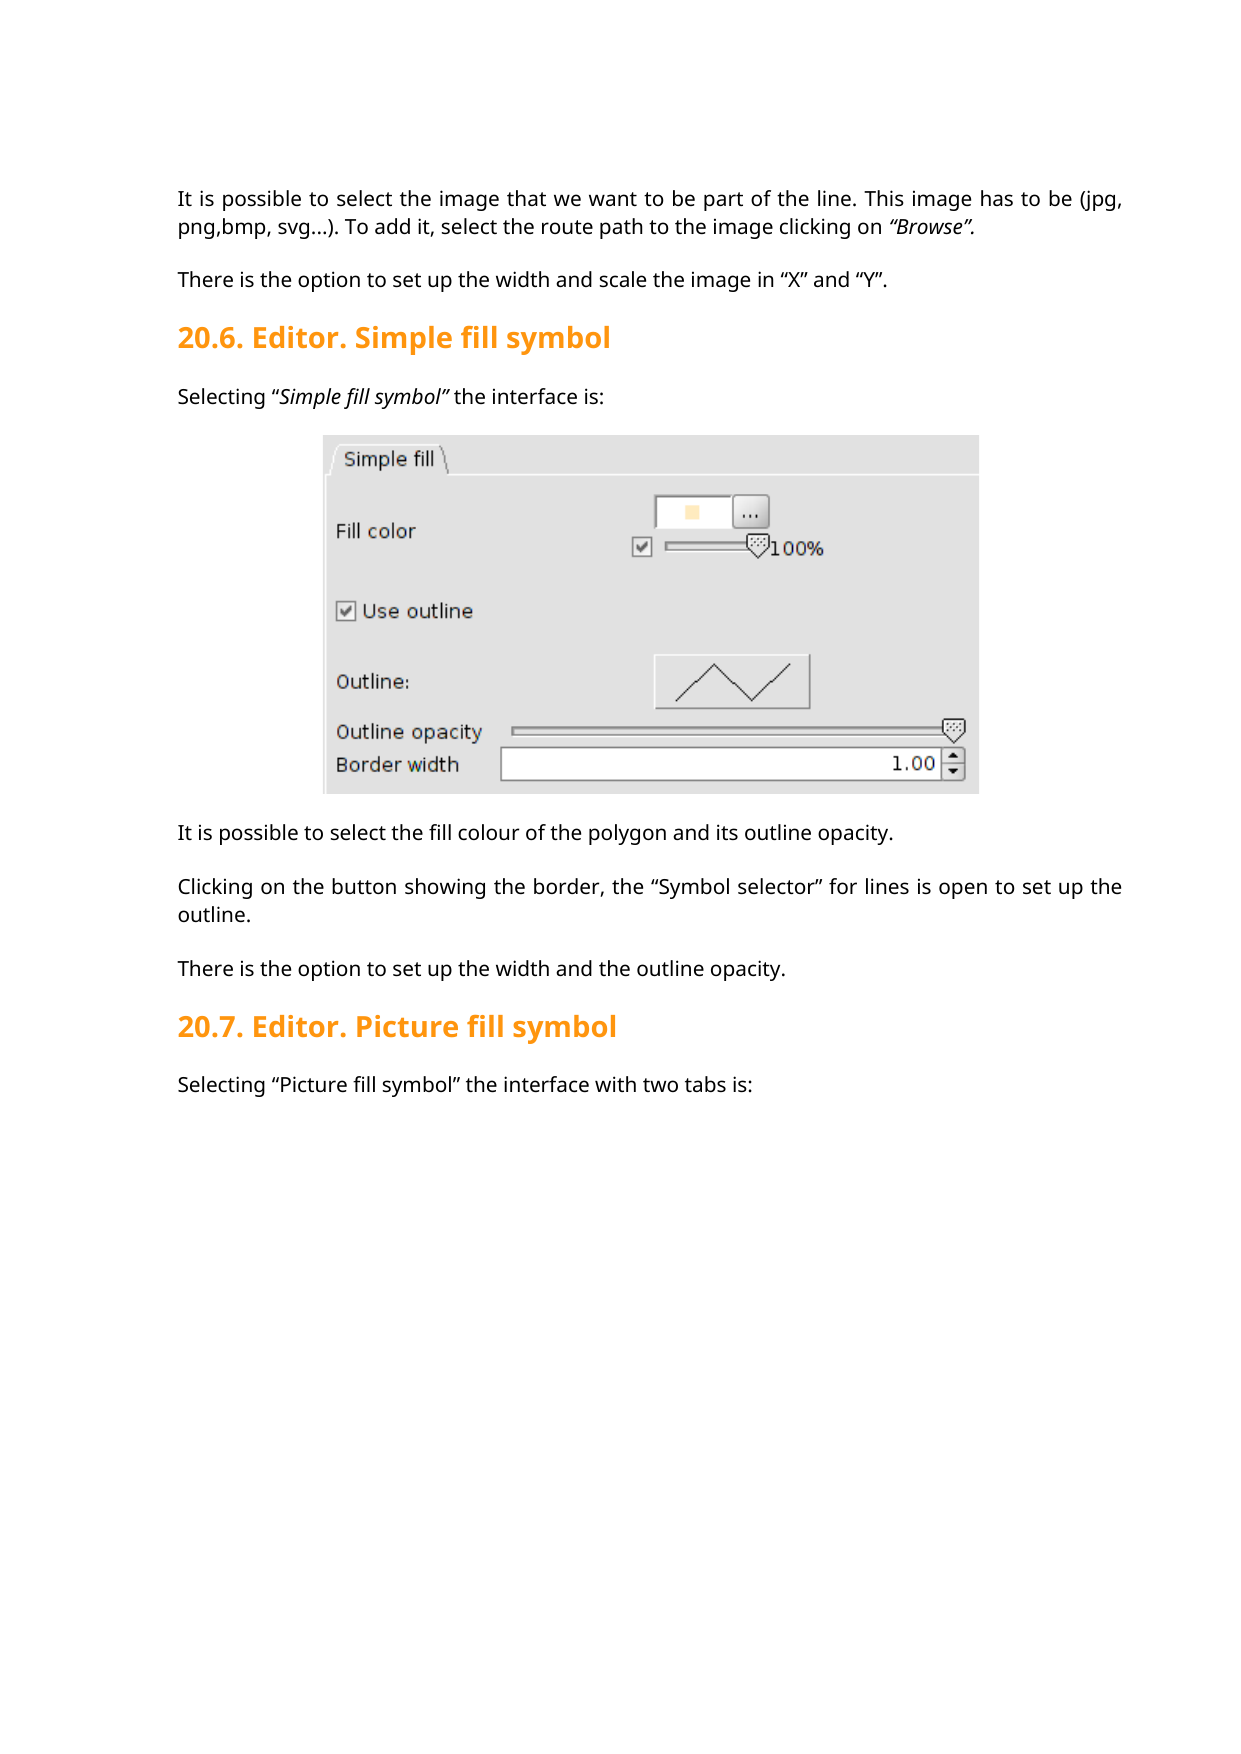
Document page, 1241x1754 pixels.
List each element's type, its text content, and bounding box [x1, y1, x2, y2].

text There is the option to set up the width and the outline opacity. [177, 954, 1125, 982]
picture [322, 435, 980, 794]
text It is possible to select the image that we want to be part of the line. This image has to be (jpg, png,bmp, svg...). To add it, select the route path to the image clicking on “Browse”. [177, 184, 1125, 241]
text Clicking on the button showing the border, the “Symbol selector” for lines is open to set up the outline. [177, 872, 1125, 929]
subtitle 20.7. Editor. Picture fill symbol [177, 1006, 1125, 1046]
text There is the option to set up the width and scale the image in “X” and “Y”. [177, 266, 1125, 294]
text Selecting “Picture fill symbol” the interface with two tabs is: [177, 1071, 1125, 1099]
subtitle 20.6. Editor. Simple fill symbol [177, 318, 1125, 357]
text Selecting “Simple fill symbol” the interface is: [177, 382, 1125, 411]
text It is possible to select the fill colour of the polygon and its outline opacity. [177, 818, 1125, 847]
